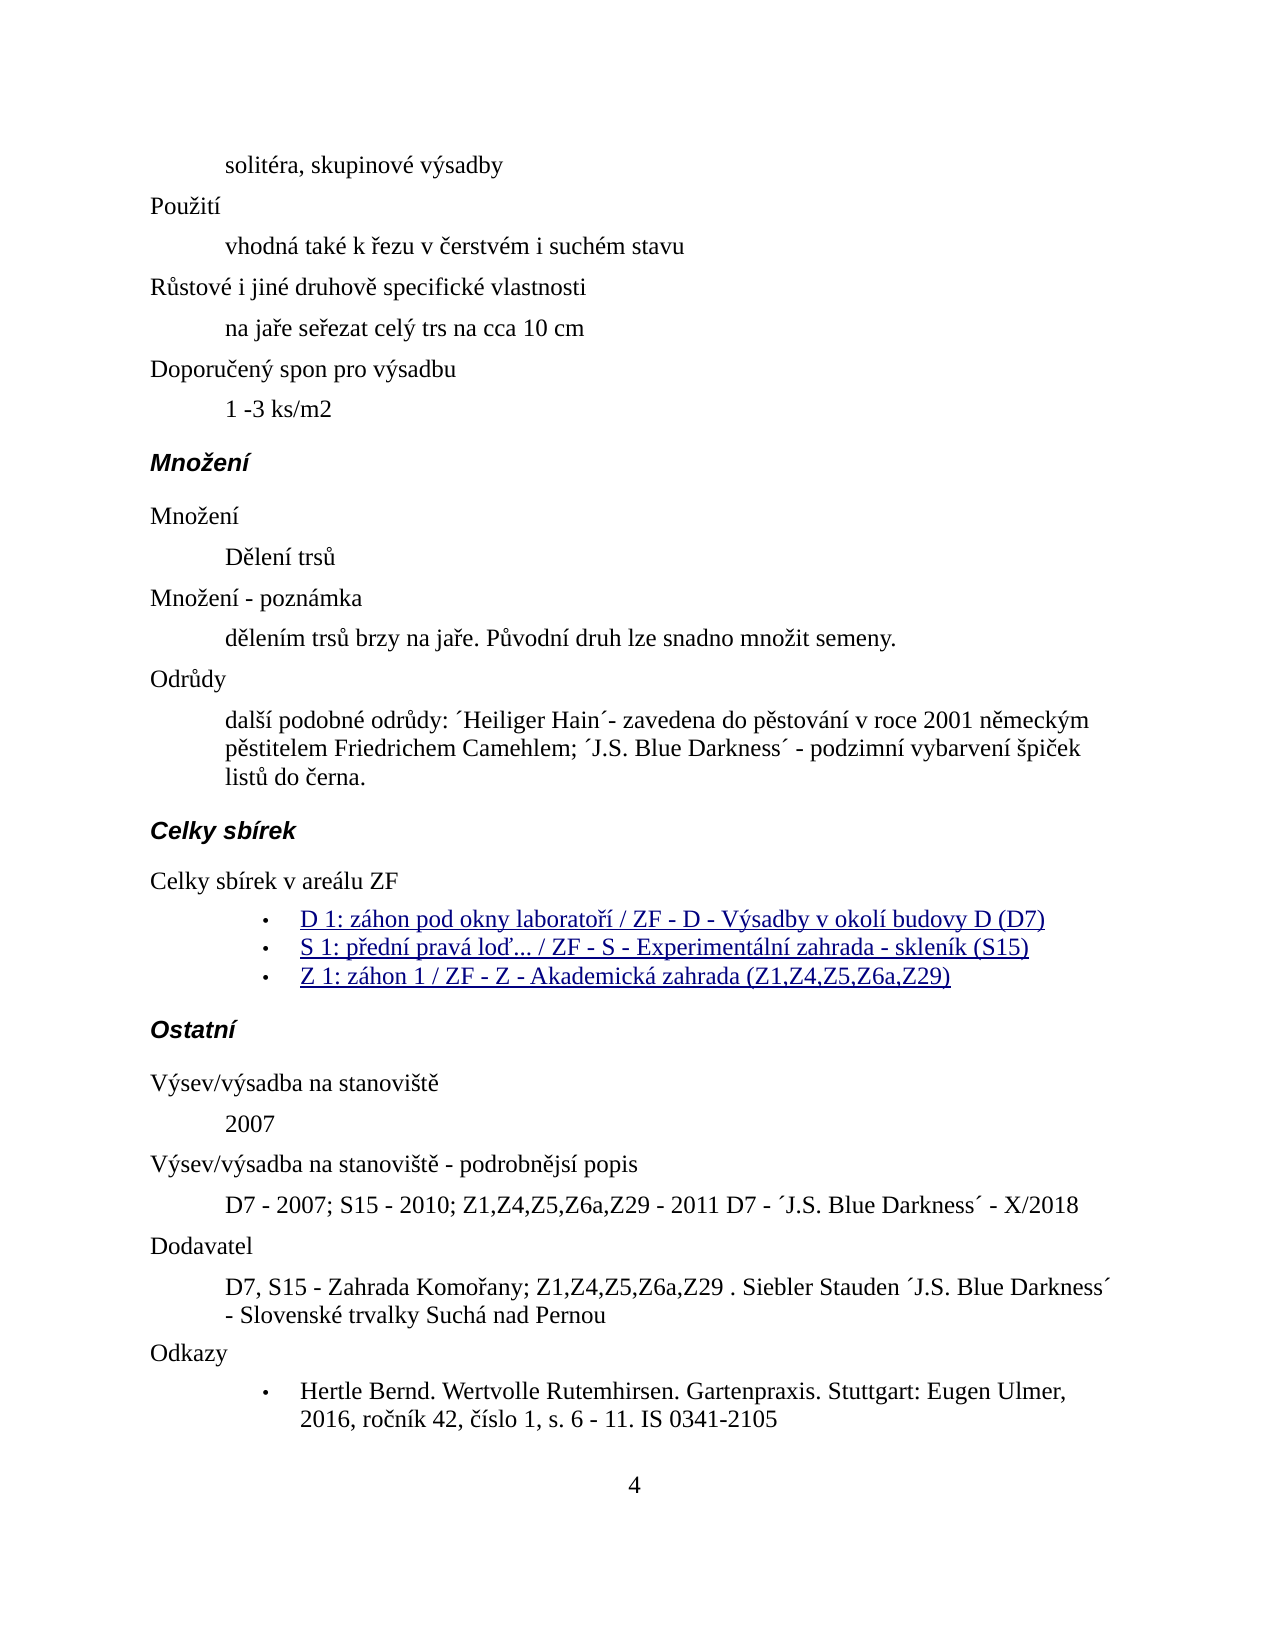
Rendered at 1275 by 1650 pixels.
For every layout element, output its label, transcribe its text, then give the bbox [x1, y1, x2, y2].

text D7, S15 - Zahrada Komořany; Z1,Z4,Z5,Z6a,Z29 . Siebler Stauden ´J.S. Blue Darkness´ - Slovenské trvalky Suchá nad Pernou [225, 1272, 1125, 1329]
text Celky sbírek v areálu ZF [150, 866, 1125, 895]
text Růstové i jiné druhově specifické vlastnosti [150, 272, 1125, 301]
text Množení - poznámka [150, 583, 1125, 611]
text 2007 [225, 1109, 1125, 1137]
text Výsev/výsadba na stanoviště - podrobnějsí popis [150, 1149, 1125, 1178]
text Doporučený spon pro výsadbu [150, 354, 1125, 382]
text dělením trsů brzy na jaře. Původní druh lze snadno množit semeny. [225, 623, 1125, 652]
text další podobné odrůdy: ´Heiliger Hain´- zavedena do pěstování v roce 2001 německým pěstitelem Friedrichem Camehlem; ´J.S. Blue Darkness´ - podzimní vybarvení špiček listů do černa. [225, 705, 1125, 791]
list D 1: záhon pod okny laboratoří / ZF - D - Výsadby v okolí budovy D (D7) [262, 904, 1125, 932]
text Dělení trsů [225, 542, 1125, 571]
text Odrůdy [150, 664, 1125, 693]
text Použití [150, 191, 1125, 219]
text na jaře seřezat celý trs na cca 10 cm [225, 313, 1125, 342]
list Z 1: záhon 1 / ZF - Z - Akademická zahrada (Z1,Z4,Z5,Z6a,Z29) [262, 961, 1125, 990]
text vhodná také k řezu v čerstvém i suchém stavu [225, 231, 1125, 260]
subtitle Ostatní [150, 1015, 1125, 1043]
text Množení [150, 501, 1125, 530]
text solitéra, skupinové výsadby [225, 150, 1125, 179]
list S 1: přední pravá loď... / ZF - S - Experimentální zahrada - skleník (S15) [262, 932, 1125, 961]
subtitle Celky sbírek [150, 816, 1125, 844]
text Výsev/výsadba na stanoviště [150, 1068, 1125, 1097]
text Dodavatel [150, 1231, 1125, 1260]
text D7 - 2007; S15 - 2010; Z1,Z4,Z5,Z6a,Z29 - 2011 D7 - ´J.S. Blue Darkness´ - X/2018 [225, 1190, 1125, 1219]
subtitle Množení [150, 448, 1125, 477]
text 1 -3 ks/m2 [225, 394, 1125, 423]
list Hertle Bernd. Wertvolle Rutemhirsen. Gartenpraxis. Stuttgart: Eugen Ulmer, 2016, ročník 42, číslo 1, s. 6 - 11. IS 0341-2105 [262, 1376, 1125, 1433]
text Odkazy [150, 1338, 1125, 1367]
